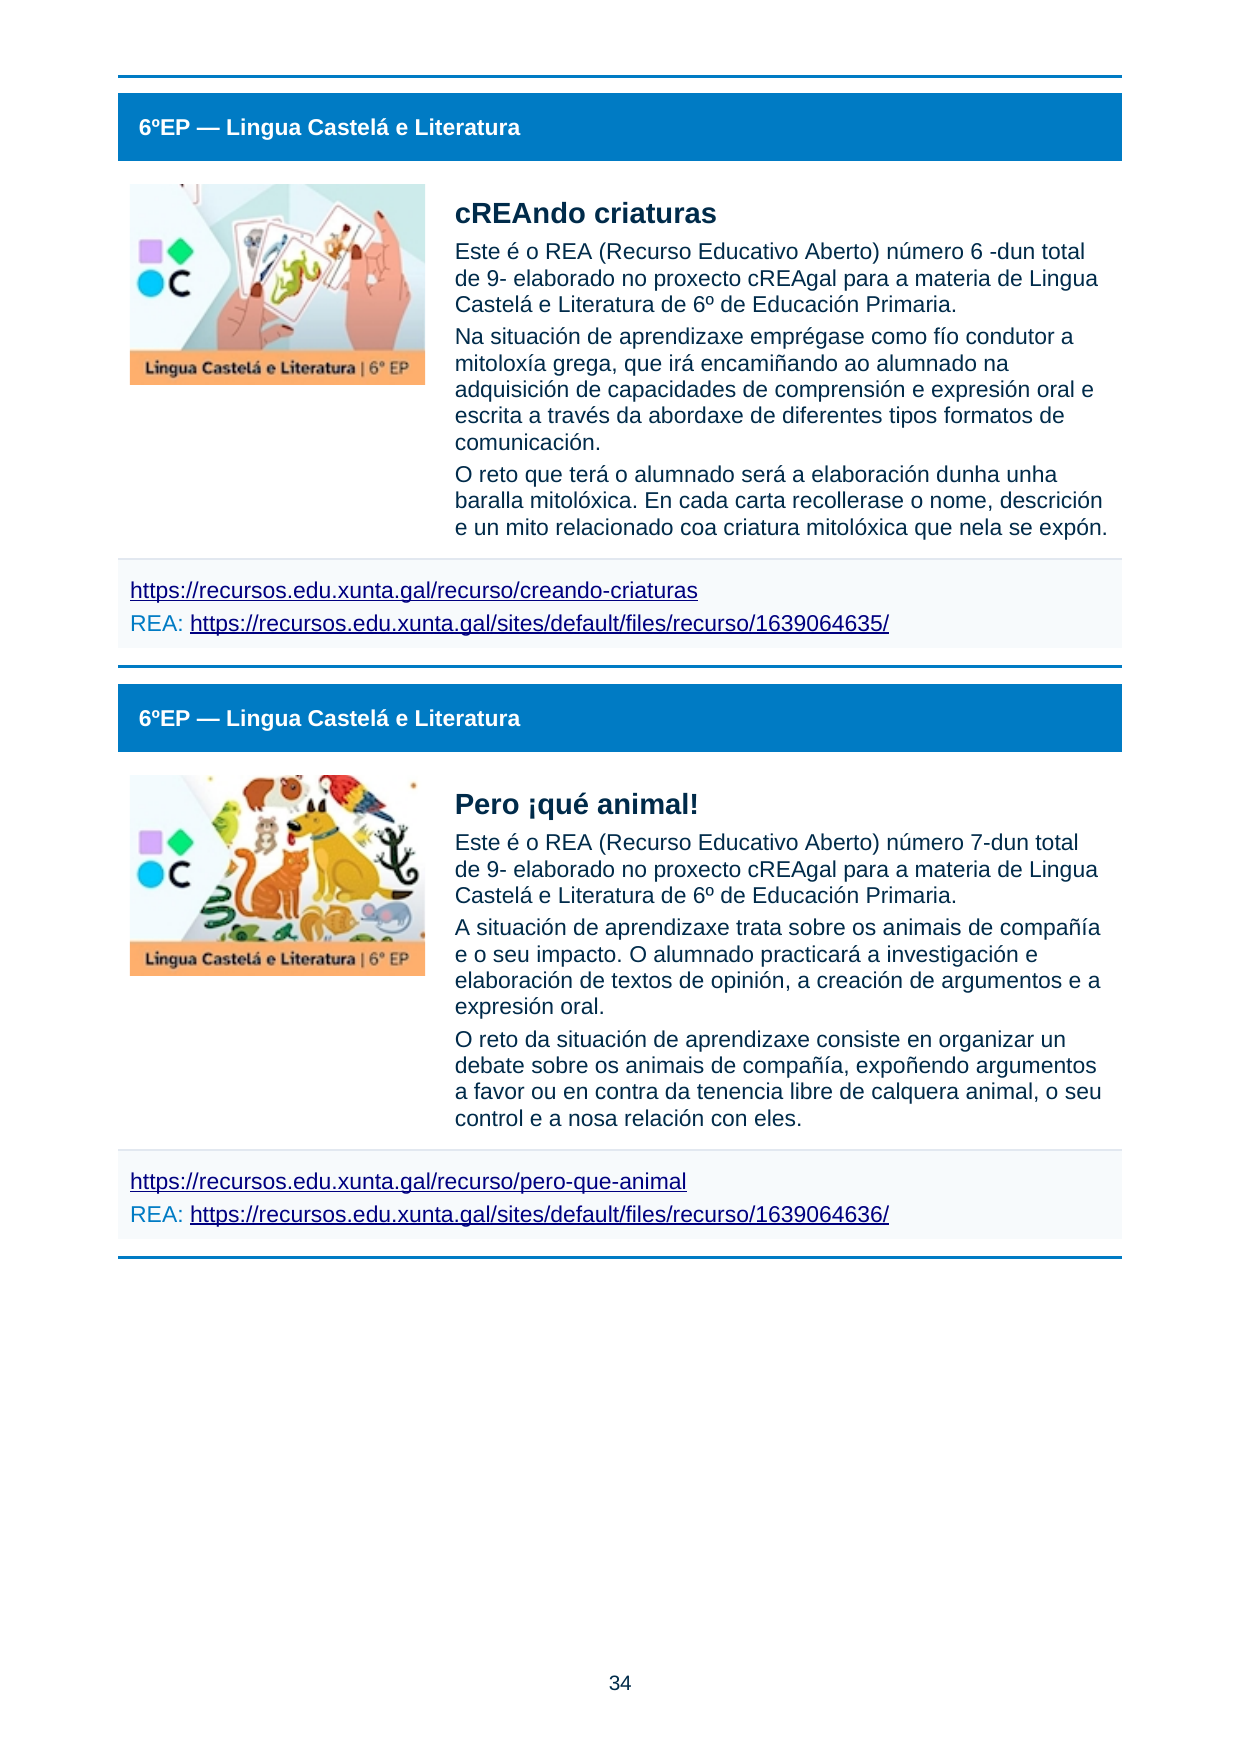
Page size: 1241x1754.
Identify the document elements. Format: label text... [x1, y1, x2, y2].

table_header [118, 173, 443, 558]
table_header 6ºEP — Lingua Castelá e Literatura [118, 684, 1122, 752]
picture [129, 184, 426, 385]
picture [129, 775, 426, 976]
table_cell https://recursos.edu.xunta.gal/recurso/creando-criaturas REA: https://recursos.edu.xunta.gal/sites/default/files/recurso/1639064635/ [118, 560, 1122, 648]
table_header Pero ¡qué animal! Este é o REA (Recurso Educativo Aberto) número 7-dun total de 9- elaborado no proxecto cREAgal para a materia de Lingua Castelá e Literatura de 6º de Educación Primaria. A situación de aprendizaxe trata sobre os animais de compañía e o seu impacto. O alumnado practicará a investigación e elaboración de textos de opinión, a creación de argumentos e a expresión oral. O reto da situación de aprendizaxe consiste en organizar un debate sobre os animais de compañía, expoñendo argumentos a favor ou en contra da tenencia libre de calquera animal, o seu control e a nosa relación con eles. [443, 763, 1122, 1149]
table_header cREAndo criaturas Este é o REA (Recurso Educativo Aberto) número 6 -dun total de 9- elaborado no proxecto cREAgal para a materia de Lingua Castelá e Literatura de 6º de Educación Primaria. Na situación de aprendizaxe emprégase como fío condutor a mitoloxía grega, que irá encamiñando ao alumnado na adquisición de capacidades de comprensión e expresión oral e escrita a través da abordaxe de diferentes tipos formatos de comunicación. O reto que terá o alumnado será a elaboración dunha unha baralla mitolóxica. En cada carta recollerase o nome, descrición e un mito relacionado coa criatura mitolóxica que nela se expón. [443, 173, 1122, 558]
table_cell https://recursos.edu.xunta.gal/recurso/pero-que-animal REA: https://recursos.edu.xunta.gal/sites/default/files/recurso/1639064636/ [118, 1151, 1122, 1239]
table_header 6ºEP — Lingua Castelá e Literatura [118, 93, 1122, 161]
table_header [118, 763, 443, 1149]
